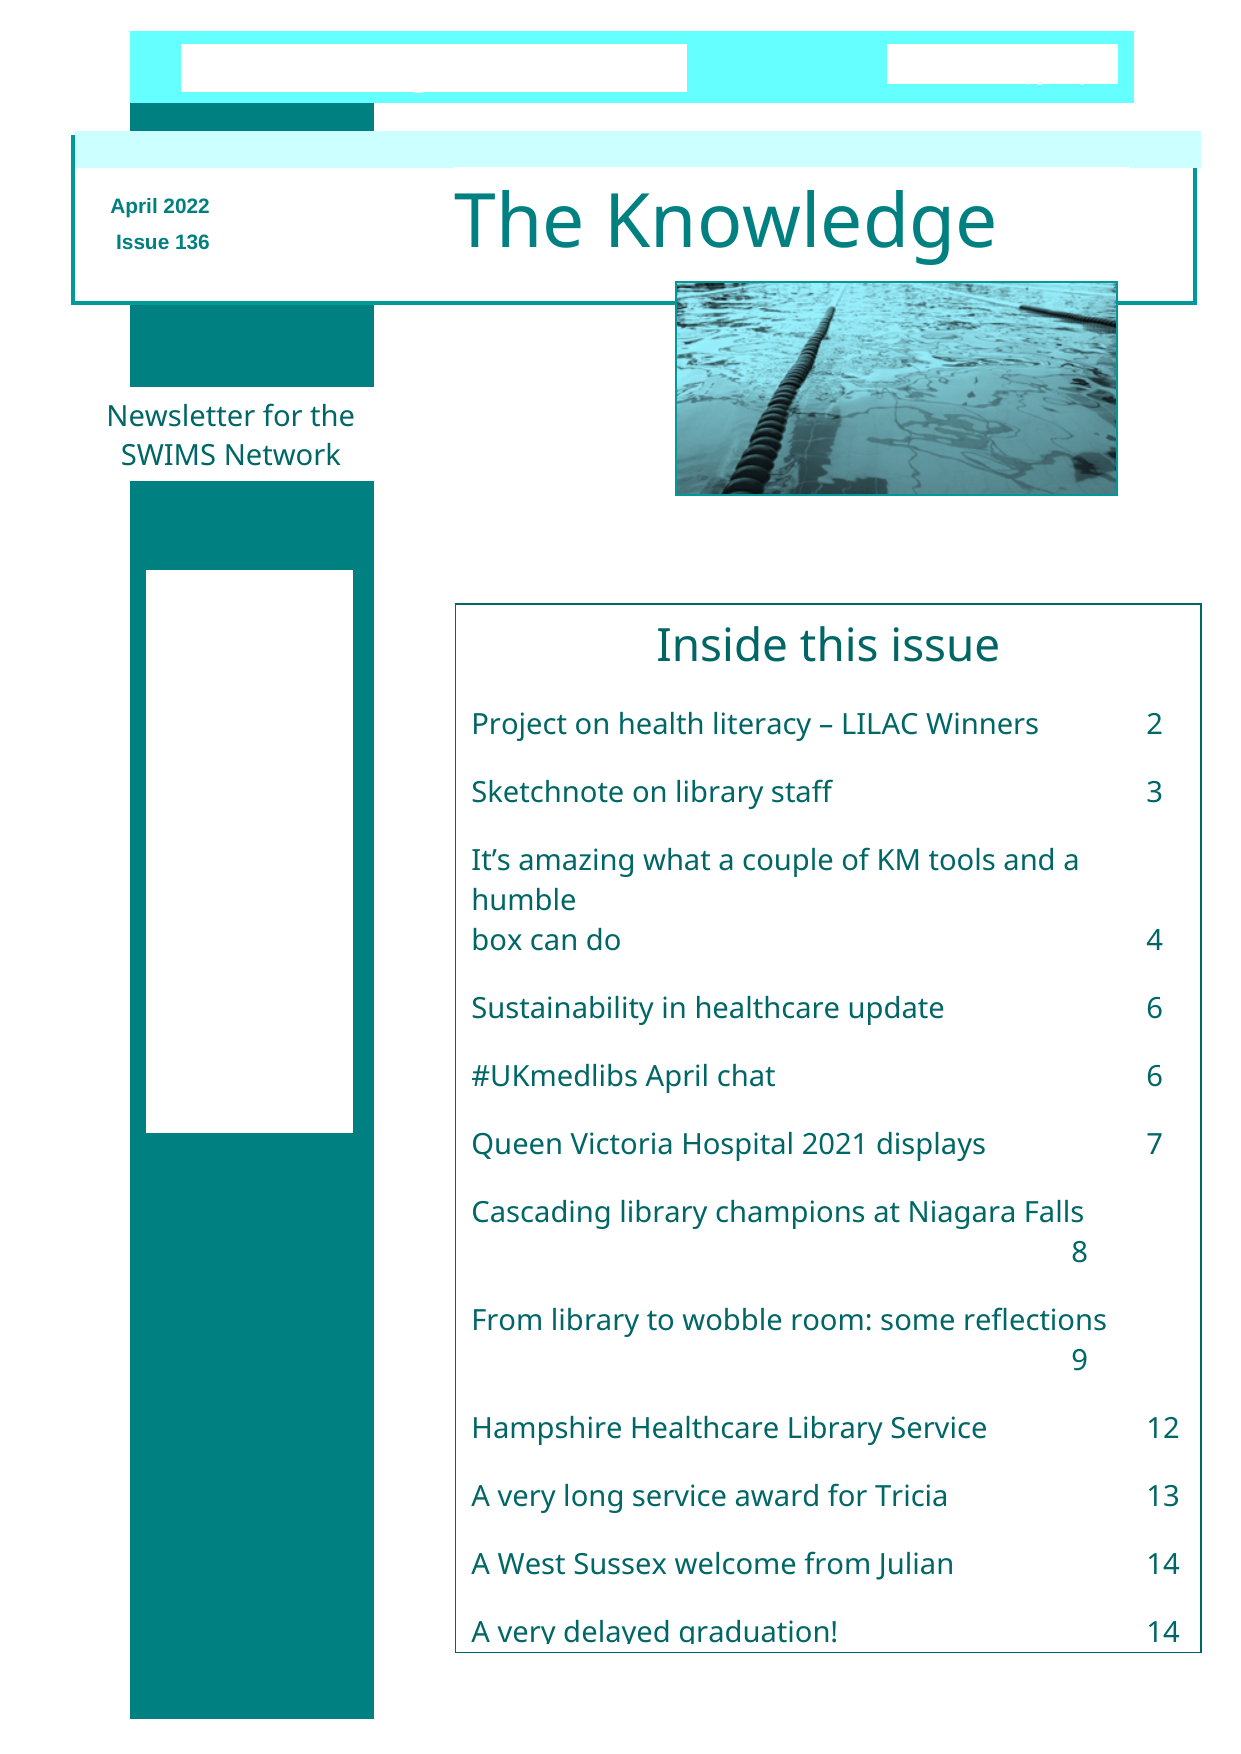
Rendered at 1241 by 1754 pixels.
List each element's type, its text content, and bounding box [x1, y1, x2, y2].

text Issue 136 [110, 230, 434, 254]
text Sketchnote on library staff 3 [471, 771, 1185, 811]
text A West Sussex welcome from Julian 14 [471, 1543, 1185, 1583]
text Cascading library champions at Niagara Falls 8 [471, 1191, 1185, 1271]
subtitle Inside this issue [471, 612, 1185, 674]
text Queen Victoria Hospital 2021 displays 7 [471, 1123, 1185, 1163]
text It’s amazing what a couple of KM tools and a humble box can do 4 [471, 839, 1185, 959]
text The Editorial Team [146, 570, 353, 637]
text A very long service award for Tricia 13 [471, 1475, 1185, 1515]
text Sustainability in healthcare update 6 [471, 987, 1185, 1027]
text Project on health literacy – LILAC Winners 2 [471, 703, 1185, 743]
text Newsletter for the [42, 395, 419, 434]
text Sam Burgess [146, 679, 353, 707]
text SWIMS Network [42, 434, 419, 473]
text From library to wobble room: some reflections 9 [471, 1299, 1185, 1379]
text Hampshire Healthcare Library Service 12 [471, 1407, 1185, 1447]
text April 2022 [110, 194, 434, 218]
text A very delayed graduation! 14 [471, 1611, 1185, 1644]
text Jessica Pawley [146, 851, 353, 880]
subtitle The Knowledge Pool [454, 167, 1129, 281]
text Luca Filippi [146, 736, 353, 765]
text #UKmedlibs April chat 6 [471, 1055, 1185, 1095]
text Lucy Gilham [146, 794, 353, 822]
